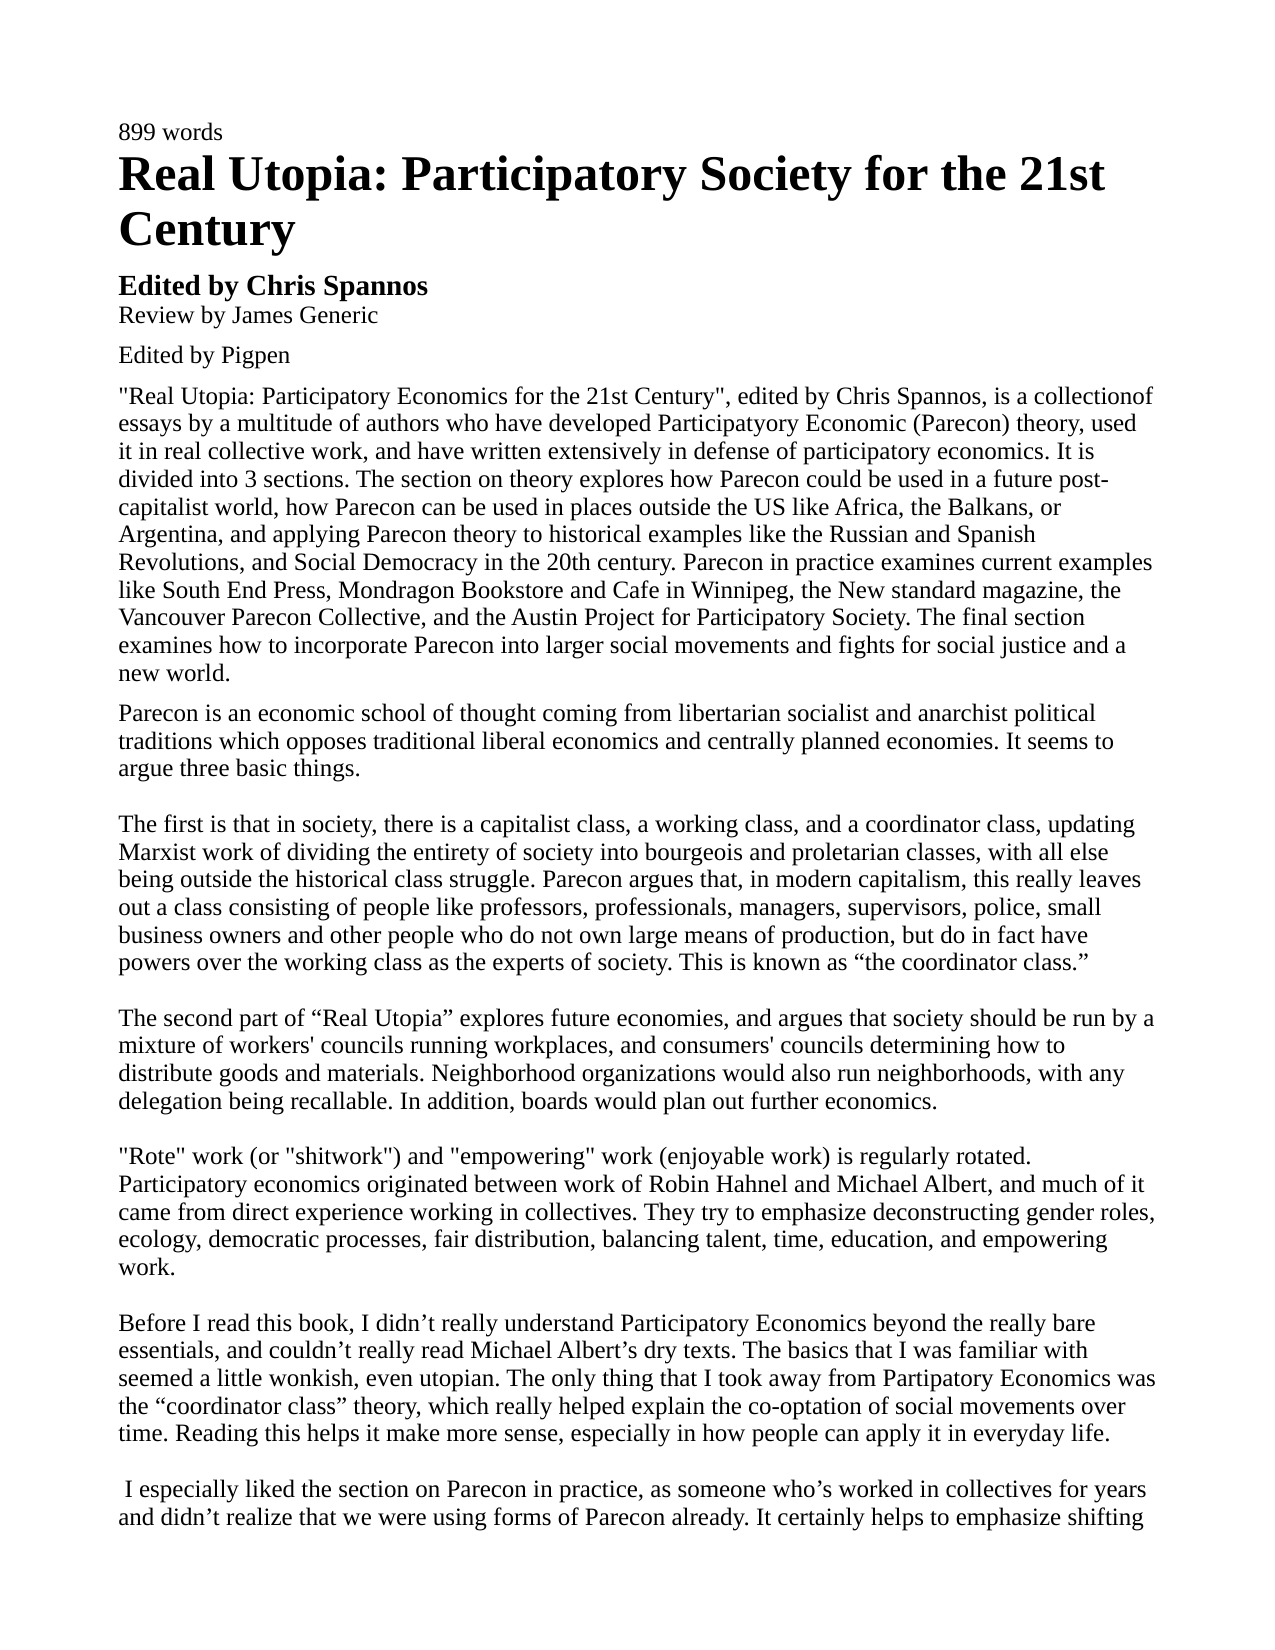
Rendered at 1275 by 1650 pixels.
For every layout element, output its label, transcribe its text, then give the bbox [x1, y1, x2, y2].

text Edited by Chris Spannos Review by James Generic [118, 269, 1157, 329]
text 899 words [118, 118, 1157, 146]
text "Real Utopia: Participatory Economics for the 21st Century", edited by Chris Spannos, is a collectionof essays by a multitude of authors who have developed Participatyory Economic (Parecon) theory, used it in real collective work, and have written extensively in defense of participatory economics. It is divided into 3 sections. The section on theory explores how Parecon could be used in a future post-capitalist world, how Parecon can be used in places outside the US like Africa, the Balkans, or Argentina, and applying Parecon theory to historical examples like the Russian and Spanish Revolutions, and Social Democracy in the 20th century. Parecon in practice examines current examples like South End Press, Mondragon Bookstore and Cafe in Winnipeg, the New standard magazine, the Vancouver Parecon Collective, and the Austin Project for Participatory Society. The final section examines how to incorporate Parecon into larger social movements and fights for social justice and a new world. [118, 382, 1157, 687]
text Parecon is an economic school of thought coming from libertarian socialist and anarchist political traditions which opposes traditional liberal economics and centrally planned economies. It seems to argue three basic things. The first is that in society, there is a capitalist class, a working class, and a coordinator class, updating Marxist work of dividing the entirety of society into bourgeois and proletarian classes, with all else being outside the historical class struggle. Parecon argues that, in modern capitalism, this really leaves out a class consisting of people like professors, professionals, managers, supervisors, police, small business owners and other people who do not own large means of production, but do in fact have powers over the working class as the experts of society. This is known as “the coordinator class.” The second part of “Real Utopia” explores future economies, and argues that society should be run by a mixture of workers' councils running workplaces, and consumers' councils determining how to distribute goods and materials. Neighborhood organizations would also run neighborhoods, with any delegation being recallable. In addition, boards would plan out further economics. "Rote" work (or "shitwork") and "empowering" work (enjoyable work) is regularly rotated. Participatory economics originated between work of Robin Hahnel and Michael Albert, and much of it came from direct experience working in collectives. They try to emphasize deconstructing gender roles, ecology, democratic processes, fair distribution, balancing talent, time, education, and empowering work. Before I read this book, I didn’t really understand Participatory Economics beyond the really bare essentials, and couldn’t really read Michael Albert’s dry texts. The basics that I was familiar with seemed a little wonkish, even utopian. The only thing that I took away from Partipatory Economics was the “coordinator class” theory, which really helped explain the co-optation of social movements over time. Reading this helps it make more sense, especially in how people can apply it in everyday life. I especially liked the section on Parecon in practice, as someone who’s worked in collectives for years and didn’t realize that we were using forms of Parecon already. It certainly helps to emphasize shifting [118, 699, 1157, 1530]
text Real Utopia: Participatory Society for the 21st Century [118, 146, 1157, 257]
text Edited by Pigpen [118, 342, 1157, 369]
